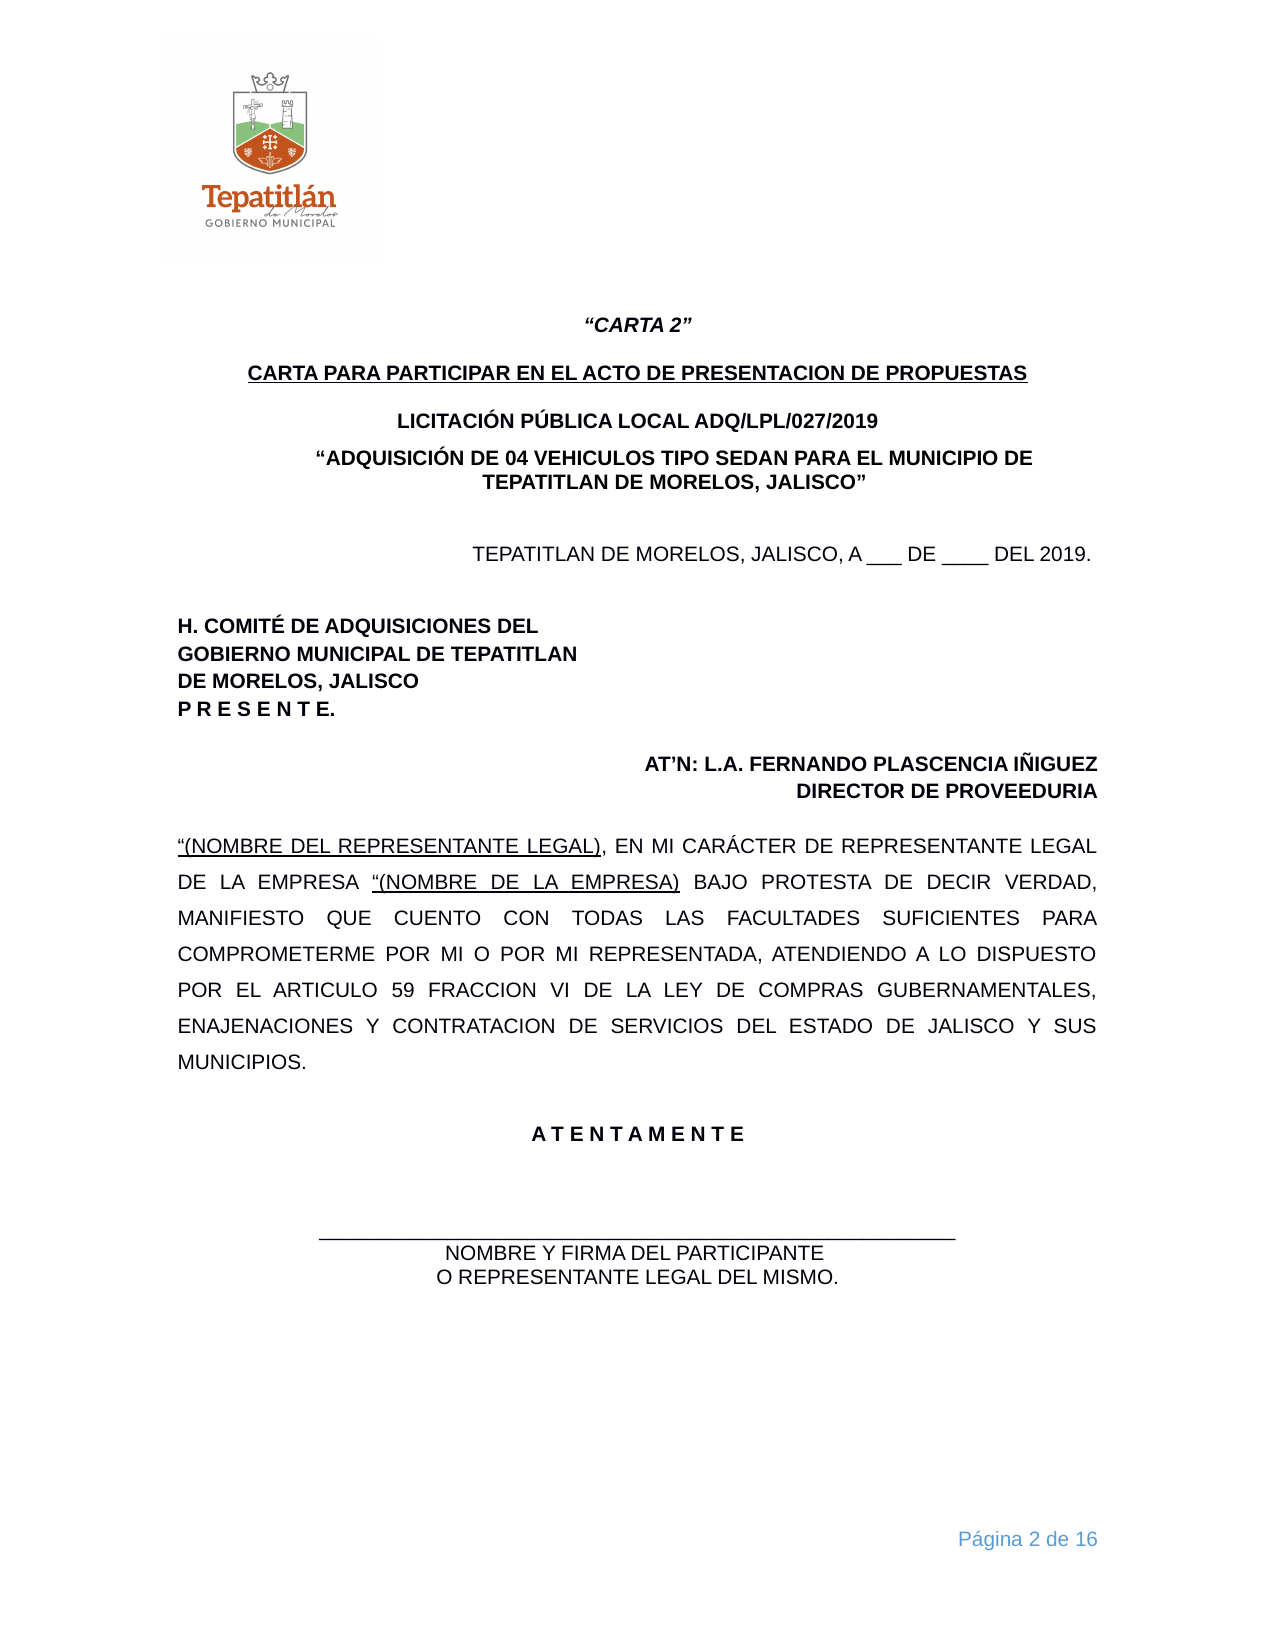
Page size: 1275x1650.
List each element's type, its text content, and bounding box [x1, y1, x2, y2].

text “CARTA 2” [177, 313, 1098, 337]
text LICITACIÓN PÚBLICA LOCAL ADQ/LPL/027/2019 [177, 409, 1098, 433]
text “ADQUISICIÓN DE 04 VEHICULOS TIPO SEDAN PARA EL MUNICIPIO DE TEPATITLAN DE MORELOS, JALISCO” [251, 446, 1098, 494]
text A T E N T A M E N T E [177, 1121, 1098, 1145]
text O REPRESENTANTE LEGAL DEL MISMO. [177, 1265, 1098, 1289]
text DE MORELOS, JALISCO [177, 669, 1098, 693]
picture [158, 37, 382, 262]
text “(NOMBRE DEL REPRESENTANTE LEGAL), EN MI CARÁCTER DE REPRESENTANTE LEGAL DE LA EMPRESA “(NOMBRE DE LA EMPRESA) BAJO PROTESTA DE DECIR VERDAD, MANIFIESTO QUE CUENTO CON TODAS LAS FACULTADES SUFICIENTES PARA COMPROMETERME POR MI O POR MI REPRESENTADA, ATENDIENDO A LO DISPUESTO POR EL ARTICULO 59 FRACCION VI DE LA LEY DE COMPRAS GUBERNAMENTALES, ENAJENACIONES Y CONTRATACION DE SERVICIOS DEL ESTADO DE JALISCO Y SUS MUNICIPIOS. [177, 834, 1098, 1073]
text _______________________________________________________ [177, 1217, 1098, 1241]
text AT’N: L.A. FERNANDO PLASCENCIA IÑIGUEZ [177, 751, 1098, 775]
text P R E S E N T E. [177, 696, 1098, 720]
text GOBIERNO MUNICIPAL DE TEPATITLAN [177, 641, 1098, 665]
text H. COMITÉ DE ADQUISICIONES DEL [177, 614, 1098, 638]
text DIRECTOR DE PROVEEDURIA [177, 779, 1098, 803]
text CARTA PARA PARTICIPAR EN EL ACTO DE PRESENTACION DE PROPUESTAS [177, 361, 1098, 385]
text TEPATITLAN DE MORELOS, JALISCO, A ___ DE ____ DEL 2019. [177, 542, 1098, 566]
text NOMBRE Y FIRMA DEL PARTICIPANTE [177, 1241, 1098, 1265]
